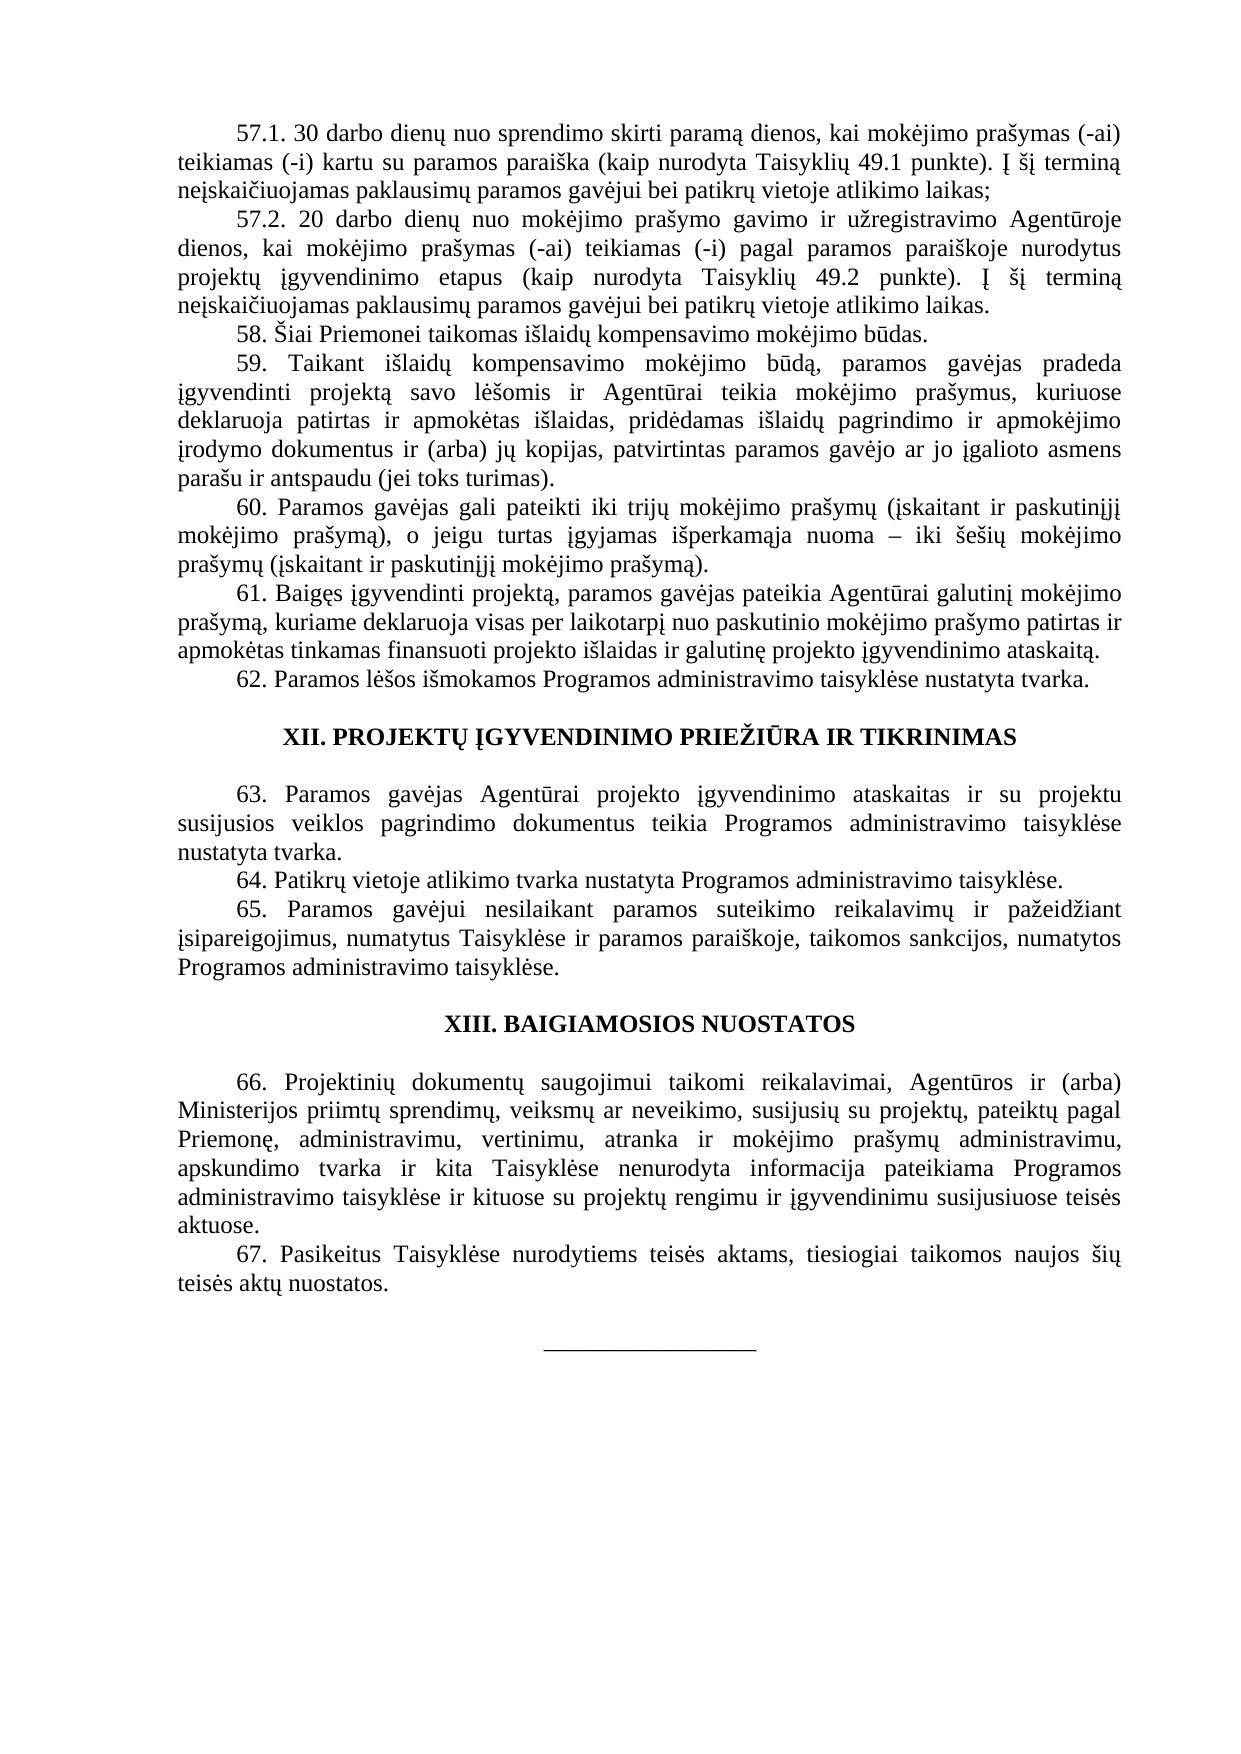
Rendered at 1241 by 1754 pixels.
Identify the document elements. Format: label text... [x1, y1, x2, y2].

text 65. Paramos gavėjui nesilaikant paramos suteikimo reikalavimų ir pažeidžiant įsipareigojimus, numatytus Taisyklėse ir paramos paraiškoje, taikomos sankcijos, numatytos Programos administravimo taisyklėse. [177, 894, 1122, 981]
text XII. PROJEKTŲ ĮGYVENDINIMO PRIEŽIŪRA IR TIKRINIMAS [177, 722, 1122, 751]
text 59. Taikant išlaidų kompensavimo mokėjimo būdą, paramos gavėjas pradeda įgyvendinti projektą savo lėšomis ir Agentūrai teikia mokėjimo prašymus, kuriuose deklaruoja patirtas ir apmokėtas išlaidas, pridėdamas išlaidų pagrindimo ir apmokėjimo įrodymo dokumentus ir (arba) jų kopijas, patvirtintas paramos gavėjo ar jo įgalioto asmens parašu ir antspaudu (jei toks turimas). [177, 348, 1122, 492]
text 67. Pasikeitus Taisyklėse nurodytiems teisės aktams, tiesiogiai taikomos naujos šių teisės aktų nuostatos. [177, 1239, 1122, 1297]
text 60. Paramos gavėjas gali pateikti iki trijų mokėjimo prašymų (įskaitant ir paskutinįjį mokėjimo prašymą), o jeigu turtas įgyjamas išperkamąja nuoma – iki šešių mokėjimo prašymų (įskaitant ir paskutinįjį mokėjimo prašymą). [177, 492, 1122, 578]
text 57.2. 20 darbo dienų nuo mokėjimo prašymo gavimo ir užregistravimo Agentūroje dienos, kai mokėjimo prašymas (-ai) teikiamas (-i) pagal paramos paraiškoje nurodytus projektų įgyvendinimo etapus (kaip nurodyta Taisyklių 49.2 punkte). Į šį terminą neįskaičiuojamas paklausimų paramos gavėjui bei patikrų vietoje atlikimo laikas. [177, 204, 1122, 319]
text _________________ [177, 1326, 1122, 1354]
text 57.1. 30 darbo dienų nuo sprendimo skirti paramą dienos, kai mokėjimo prašymas (-ai) teikiamas (-i) kartu su paramos paraiška (kaip nurodyta Taisyklių 49.1 punkte). Į šį terminą neįskaičiuojamas paklausimų paramos gavėjui bei patikrų vietoje atlikimo laikas; [177, 118, 1122, 204]
text 58. Šiai Priemonei taikomas išlaidų kompensavimo mokėjimo būdas. [177, 319, 1122, 348]
text 66. Projektinių dokumentų saugojimui taikomi reikalavimai, Agentūros ir (arba) Ministerijos priimtų sprendimų, veiksmų ar neveikimo, susijusių su projektų, pateiktų pagal Priemonę, administravimu, vertinimu, atranka ir mokėjimo prašymų administravimu, apskundimo tvarka ir kita Taisyklėse nenurodyta informacija pateikiama Programos administravimo taisyklėse ir kituose su projektų rengimu ir įgyvendinimu susijusiuose teisės aktuose. [177, 1067, 1122, 1239]
text 64. Patikrų vietoje atlikimo tvarka nustatyta Programos administravimo taisyklėse. [177, 866, 1122, 894]
text XIII. BAIGIAMOSIOS NUOSTATOS [177, 1009, 1122, 1038]
text 63. Paramos gavėjas Agentūrai projekto įgyvendinimo ataskaitas ir su projektu susijusios veiklos pagrindimo dokumentus teikia Programos administravimo taisyklėse nustatyta tvarka. [177, 779, 1122, 866]
text 62. Paramos lėšos išmokamos Programos administravimo taisyklėse nustatyta tvarka. [177, 664, 1122, 693]
text 61. Baigęs įgyvendinti projektą, paramos gavėjas pateikia Agentūrai galutinį mokėjimo prašymą, kuriame deklaruoja visas per laikotarpį nuo paskutinio mokėjimo prašymo patirtas ir apmokėtas tinkamas finansuoti projekto išlaidas ir galutinę projekto įgyvendinimo ataskaitą. [177, 578, 1122, 664]
